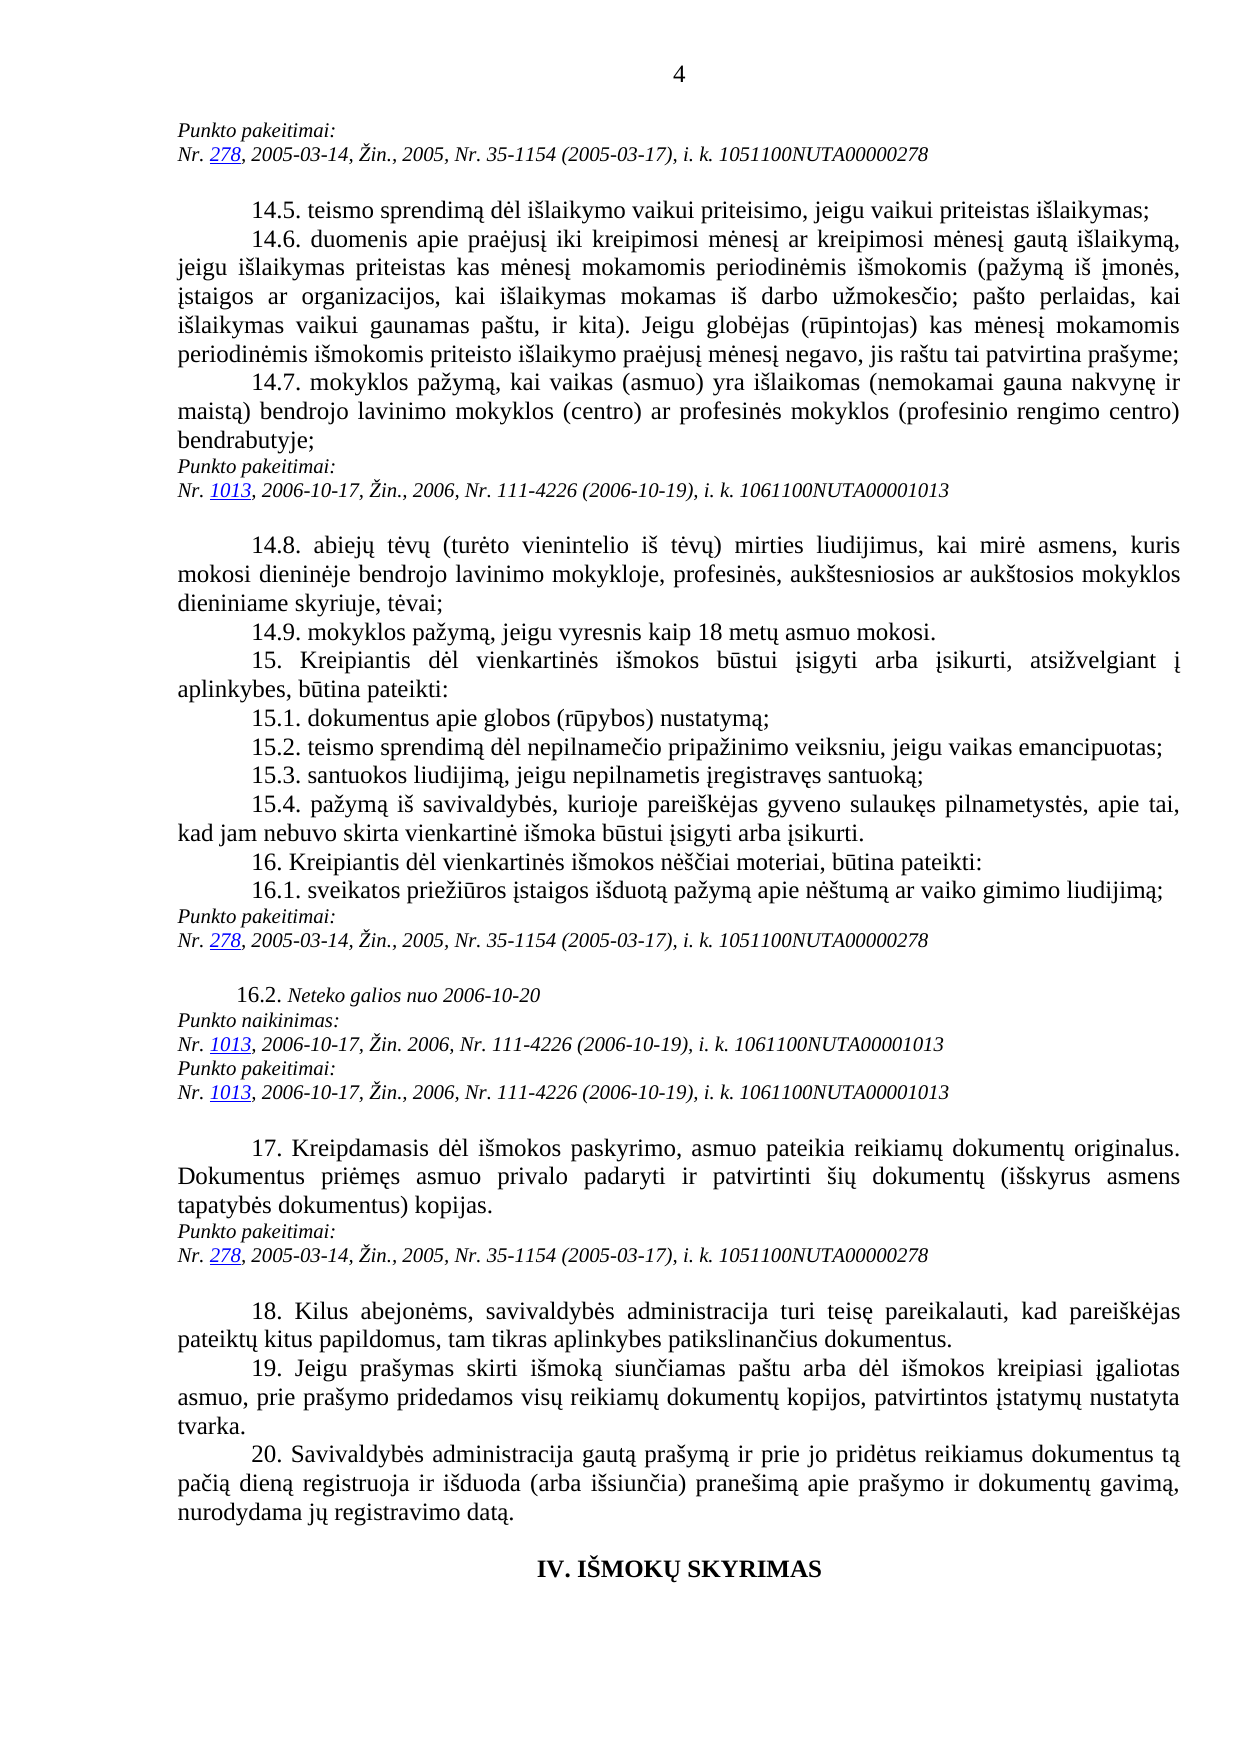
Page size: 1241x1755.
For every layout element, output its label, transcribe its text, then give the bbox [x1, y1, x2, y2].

text Nr. 278, 2005-03-14, Žin., 2005, Nr. 35-1154 (2005-03-17), i. k. 1051100NUTA00000278 [177, 142, 1181, 166]
text 17. Kreipdamasis dėl išmokos paskyrimo, asmuo pateikia reikiamų dokumentų originalus. Dokumentus priėmęs asmuo privalo padaryti ir patvirtinti šių dokumentų (išskyrus asmens tapatybės dokumentus) kopijas. [177, 1133, 1181, 1219]
text Nr. 1013, 2006-10-17, Žin., 2006, Nr. 111-4226 (2006-10-19), i. k. 1061100NUTA00001013 [177, 478, 1181, 502]
text 14.7. mokyklos pažymą, kai vaikas (asmuo) yra išlaikomas (nemokamai gauna nakvynę ir maistą) bendrojo lavinimo mokyklos (centro) ar profesinės mokyklos (profesinio rengimo centro) bendrabutyje; [177, 367, 1181, 454]
text 18. Kilus abejonėms, savivaldybės administracija turi teisę pareikalauti, kad pareiškėjas pateiktų kitus papildomus, tam tikras aplinkybes patikslinančius dokumentus. [177, 1296, 1181, 1353]
text Punkto naikinimas: [177, 1008, 1181, 1032]
text 15.2. teismo sprendimą dėl nepilnamečio pripažinimo veiksniu, jeigu vaikas emancipuotas; [177, 732, 1181, 761]
text Punkto pakeitimai: [177, 118, 1181, 142]
text Nr. 1013, 2006-10-17, Žin., 2006, Nr. 111-4226 (2006-10-19), i. k. 1061100NUTA00001013 [177, 1080, 1181, 1104]
text 15.1. dokumentus apie globos (rūpybos) nustatymą; [177, 703, 1181, 732]
text 14.5. teismo sprendimą dėl išlaikymo vaikui priteisimo, jeigu vaikui priteistas išlaikymas; [177, 195, 1181, 224]
text 16.1. sveikatos priežiūros įstaigos išduotą pažymą apie nėštumą ar vaiko gimimo liudijimą; [177, 876, 1181, 904]
text 15. Kreipiantis dėl vienkartinės išmokos būstui įsigyti arba įsikurti, atsižvelgiant į aplinkybes, būtina pateikti: [177, 646, 1181, 703]
text Punkto pakeitimai: [177, 1219, 1181, 1243]
text 15.4. pažymą iš savivaldybės, kurioje pareiškėjas gyveno sulaukęs pilnametystės, apie tai, kad jam nebuvo skirta vienkartinė išmoka būstui įsigyti arba įsikurti. [177, 789, 1181, 847]
text 14.6. duomenis apie praėjusį iki kreipimosi mėnesį ar kreipimosi mėnesį gautą išlaikymą, jeigu išlaikymas priteistas kas mėnesį mokamomis periodinėmis išmokomis (pažymą iš įmonės, įstaigos ar organizacijos, kai išlaikymas mokamas iš darbo užmokesčio; pašto perlaidas, kai išlaikymas vaikui gaunamas paštu, ir kita). Jeigu globėjas (rūpintojas) kas mėnesį mokamomis periodinėmis išmokomis priteisto išlaikymo praėjusį mėnesį negavo, jis raštu tai patvirtina prašyme; [177, 224, 1181, 367]
text Punkto pakeitimai: [177, 904, 1181, 928]
text Nr. 278, 2005-03-14, Žin., 2005, Nr. 35-1154 (2005-03-17), i. k. 1051100NUTA00000278 [177, 928, 1181, 952]
text 14.9. mokyklos pažymą, jeigu vyresnis kaip 18 metų asmuo mokosi. [177, 617, 1181, 646]
text Nr. 278, 2005-03-14, Žin., 2005, Nr. 35-1154 (2005-03-17), i. k. 1051100NUTA00000278 [177, 1243, 1181, 1267]
text 16.2. Neteko galios nuo 2006-10-20 [177, 981, 1181, 1008]
text IV. IŠMOKŲ SKYRIMAS [177, 1554, 1181, 1583]
text 14.8. abiejų tėvų (turėto vienintelio iš tėvų) mirties liudijimus, kai mirė asmens, kuris mokosi dieninėje bendrojo lavinimo mokykloje, profesinės, aukštesniosios ar aukštosios mokyklos dieniniame skyriuje, tėvai; [177, 531, 1181, 617]
text Nr. 1013, 2006-10-17, Žin. 2006, Nr. 111-4226 (2006-10-19), i. k. 1061100NUTA00001013 [177, 1032, 1181, 1056]
text 16. Kreipiantis dėl vienkartinės išmokos nėščiai moteriai, būtina pateikti: [177, 847, 1181, 876]
text 20. Savivaldybės administracija gautą prašymą ir prie jo pridėtus reikiamus dokumentus tą pačią dieną registruoja ir išduoda (arba išsiunčia) pranešimą apie prašymo ir dokumentų gavimą, nurodydama jų registravimo datą. [177, 1439, 1181, 1526]
text 15.3. santuokos liudijimą, jeigu nepilnametis įregistravęs santuoką; [177, 761, 1181, 789]
text Punkto pakeitimai: [177, 454, 1181, 478]
text Punkto pakeitimai: [177, 1056, 1181, 1080]
text 19. Jeigu prašymas skirti išmoką siunčiamas paštu arba dėl išmokos kreipiasi įgaliotas asmuo, prie prašymo pridedamos visų reikiamų dokumentų kopijos, patvirtintos įstatymų nustatyta tvarka. [177, 1353, 1181, 1439]
